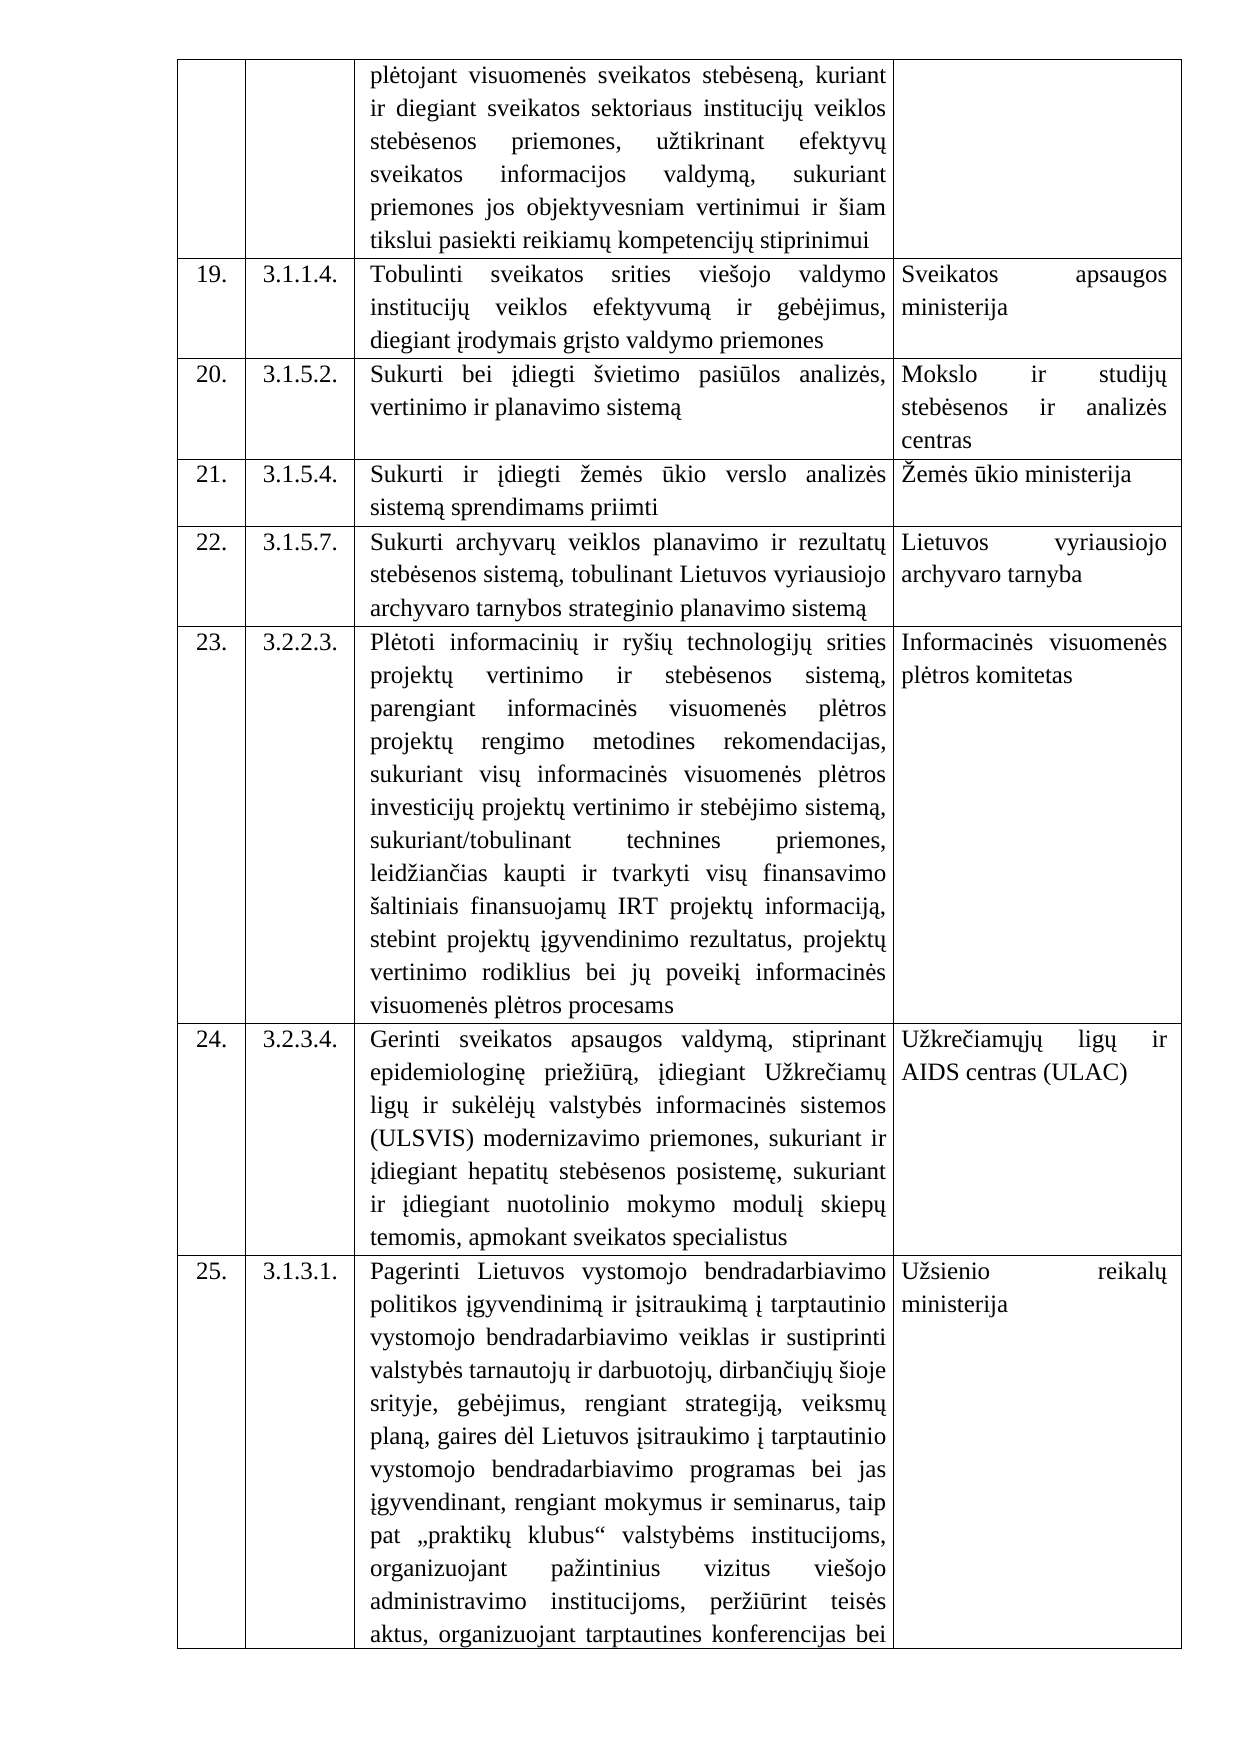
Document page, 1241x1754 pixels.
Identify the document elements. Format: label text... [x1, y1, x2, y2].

table_cell 24. [178, 1024, 245, 1255]
table_cell Pagerinti Lietuvos vystomojo bendradarbiavimo politikos įgyvendinimą ir įsitraukimą į tarptautinio vystomojo bendradarbiavimo veiklas ir sustiprinti valstybės tarnautojų ir darbuotojų, dirbančiųjų šioje srityje, gebėjimus, rengiant strategiją, veiksmų planą, gaires dėl Lietuvos įsitraukimo į tarptautinio vystomojo bendradarbiavimo programas bei jas įgyvendinant, rengiant mokymus ir seminarus, taip pat „praktikų klubus“ valstybėms institucijoms, organizuojant pažintinius vizitus viešojo administravimo institucijoms, peržiūrint teisės aktus, organizuojant tarptautines konferencijas bei [355, 1256, 893, 1648]
table_cell 23. [178, 627, 245, 1023]
table_cell Sukurti bei įdiegti švietimo pasiūlos analizės, vertinimo ir planavimo sistemą [355, 359, 893, 458]
table_cell 3.1.5.2. [246, 359, 354, 458]
table_cell Gerinti sveikatos apsaugos valdymą, stiprinant epidemiologinę priežiūrą, įdiegiant Užkrečiamų ligų ir sukėlėjų valstybės informacinės sistemos (ULSVIS) modernizavimo priemones, sukuriant ir įdiegiant hepatitų stebėsenos posistemę, sukuriant ir įdiegiant nuotolinio mokymo modulį skiepų temomis, apmokant sveikatos specialistus [355, 1024, 893, 1255]
table_cell Žemės ūkio ministerija [894, 460, 1181, 526]
table_cell Sukurti ir įdiegti žemės ūkio verslo analizės sistemą sprendimams priimti [355, 460, 893, 526]
table_cell Plėtoti informacinių ir ryšių technologijų srities projektų vertinimo ir stebėsenos sistemą, parengiant informacinės visuomenės plėtros projektų rengimo metodines rekomendacijas, sukuriant visų informacinės visuomenės plėtros investicijų projektų vertinimo ir stebėjimo sistemą, sukuriant/tobulinant technines priemones, leidžiančias kaupti ir tvarkyti visų finansavimo šaltiniais finansuojamų IRT projektų informaciją, stebint projektų įgyvendinimo rezultatus, projektų vertinimo rodiklius bei jų poveikį informacinės visuomenės plėtros procesams [355, 627, 893, 1023]
table_cell 3.1.5.7. [246, 527, 354, 626]
table_cell 19. [178, 259, 245, 358]
table_cell Mokslo ir studijų stebėsenos ir analizės centras [894, 359, 1181, 458]
table_cell 21. [178, 460, 245, 526]
table_cell 22. [178, 527, 245, 626]
table_cell 25. [178, 1256, 245, 1648]
table_cell 3.1.5.4. [246, 460, 354, 526]
table_cell 3.2.3.4. [246, 1024, 354, 1255]
table_cell Tobulinti sveikatos srities viešojo valdymo institucijų veiklos efektyvumą ir gebėjimus, diegiant įrodymais grįsto valdymo priemones [355, 259, 893, 358]
table_cell 20. [178, 359, 245, 458]
table_cell [246, 60, 354, 258]
table_cell Sveikatos apsaugos ministerija [894, 259, 1181, 358]
table_cell [178, 60, 245, 258]
table_cell Sukurti archyvarų veiklos planavimo ir rezultatų stebėsenos sistemą, tobulinant Lietuvos vyriausiojo archyvaro tarnybos strateginio planavimo sistemą [355, 527, 893, 626]
table_cell Lietuvos vyriausiojo archyvaro tarnyba [894, 527, 1181, 626]
table_cell [894, 60, 1181, 258]
table_cell 3.1.3.1. [246, 1256, 354, 1648]
table_cell plėtojant visuomenės sveikatos stebėseną, kuriant ir diegiant sveikatos sektoriaus institucijų veiklos stebėsenos priemones, užtikrinant efektyvų sveikatos informacijos valdymą, sukuriant priemones jos objektyvesniam vertinimui ir šiam tikslui pasiekti reikiamų kompetencijų stiprinimui [355, 60, 893, 258]
table_cell Užkrečiamųjų ligų ir AIDS centras (ULAC) [894, 1024, 1181, 1255]
table_cell 3.2.2.3. [246, 627, 354, 1023]
table_cell 3.1.1.4. [246, 259, 354, 358]
table_cell Informacinės visuomenės plėtros komitetas [894, 627, 1181, 1023]
table_cell Užsienio reikalų ministerija [894, 1256, 1181, 1648]
